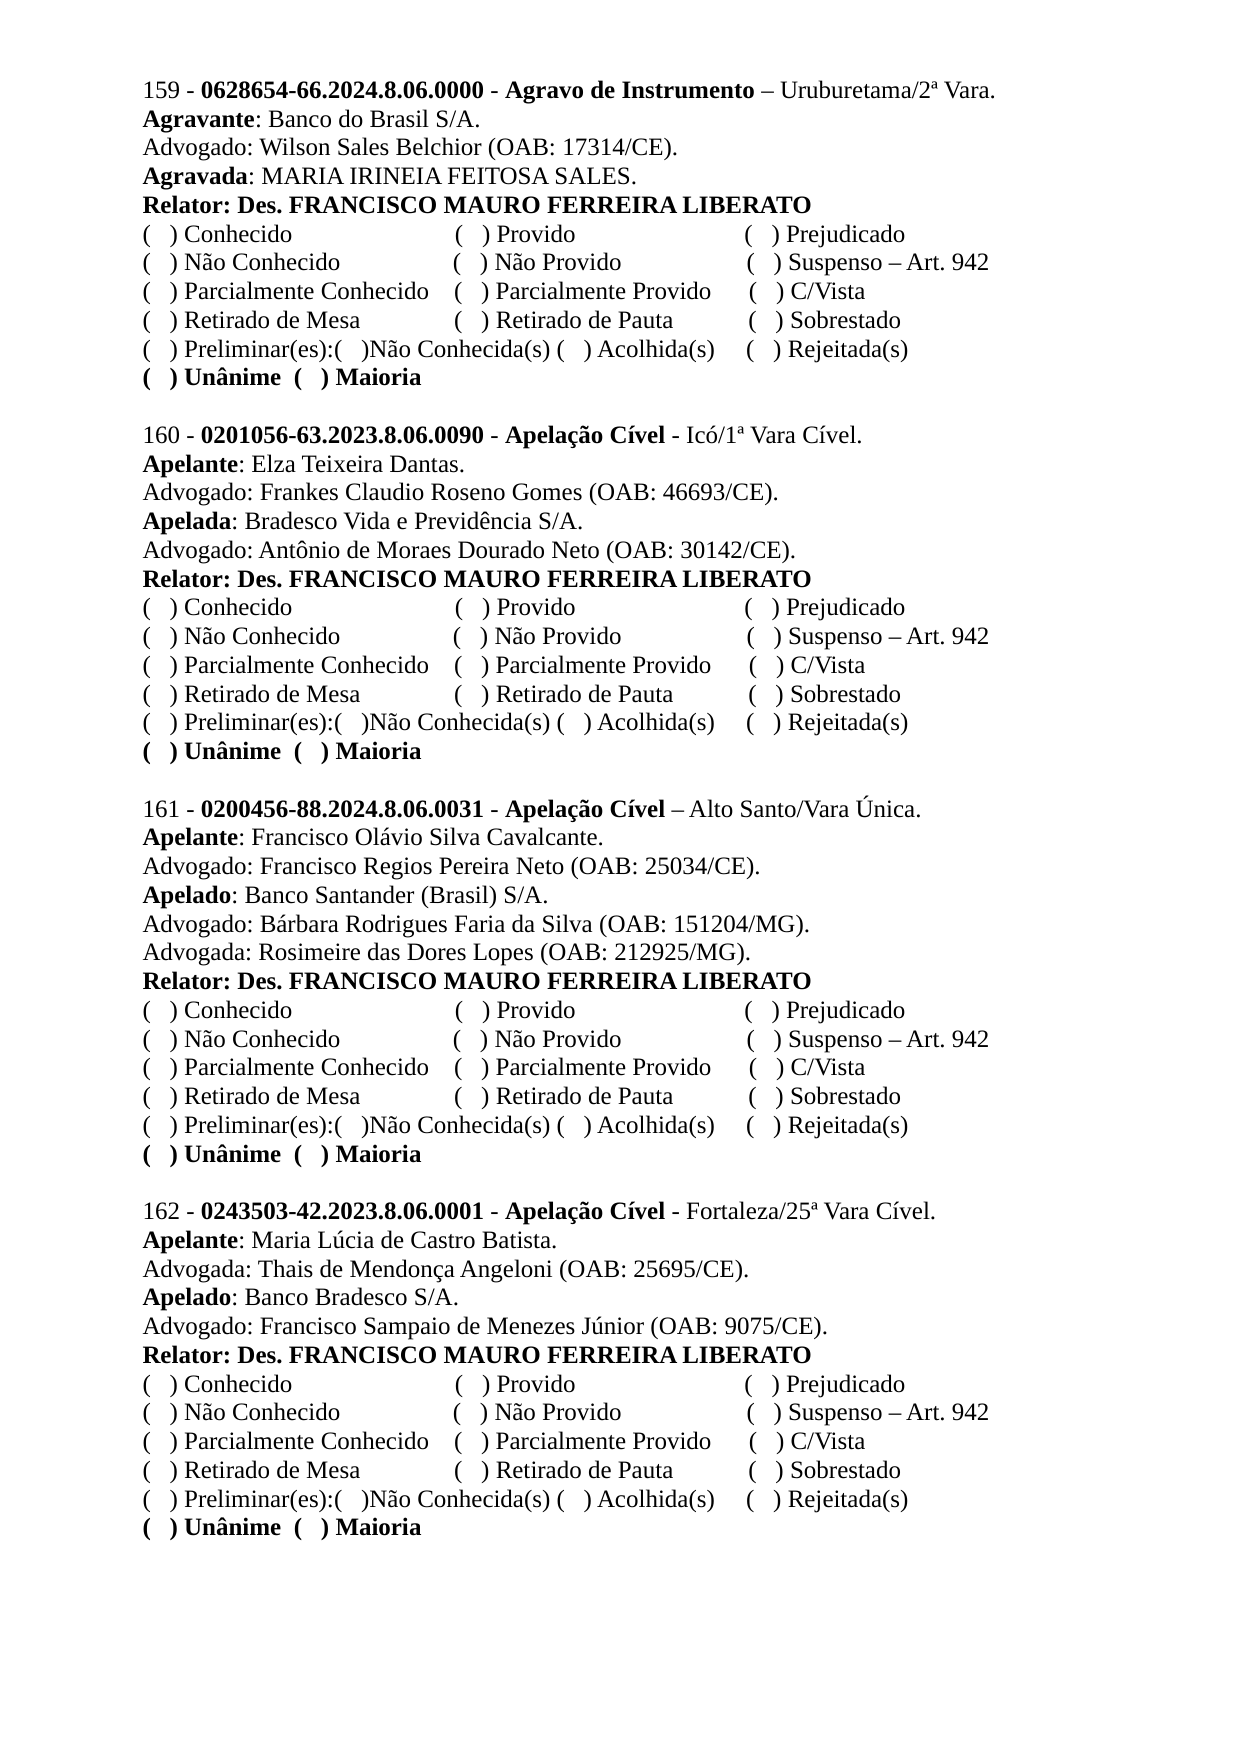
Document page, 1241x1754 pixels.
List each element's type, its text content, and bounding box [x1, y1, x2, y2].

text ( ) Parcialmente Conhecido ( ) Parcialmente Provido ( ) C/Vista [142, 1052, 1158, 1081]
text ( ) Parcialmente Conhecido ( ) Parcialmente Provido ( ) C/Vista [142, 650, 1158, 679]
text ( ) Unânime ( ) Maioria [142, 1139, 1158, 1167]
text ( ) Retirado de Mesa ( ) Retirado de Pauta ( ) Sobrestado [142, 1081, 1158, 1110]
text Advogado: Wilson Sales Belchior (OAB: 17314/CE). [142, 132, 1141, 161]
text ( ) Parcialmente Conhecido ( ) Parcialmente Provido ( ) C/Vista [142, 1426, 1158, 1455]
text Apelante: Francisco Olávio Silva Cavalcante. [142, 822, 1141, 851]
text Relator: Des. FRANCISCO MAURO FERREIRA LIBERATO [142, 1340, 1141, 1369]
text ( ) Preliminar(es):( )Não Conhecida(s) ( ) Acolhida(s) ( ) Rejeitada(s) [142, 334, 1158, 362]
text Apelante: Elza Teixeira Dantas. [142, 449, 1141, 477]
text ( ) Unânime ( ) Maioria [142, 1512, 1158, 1541]
text Apelado: Banco Bradesco S/A. [142, 1282, 1141, 1311]
text ( ) Conhecido ( ) Provido ( ) Prejudicado [142, 1369, 1141, 1397]
text ( ) Preliminar(es):( )Não Conhecida(s) ( ) Acolhida(s) ( ) Rejeitada(s) [142, 707, 1158, 736]
text Apelado: Banco Santander (Brasil) S/A. [142, 880, 1141, 909]
text ( ) Preliminar(es):( )Não Conhecida(s) ( ) Acolhida(s) ( ) Rejeitada(s) [142, 1484, 1158, 1512]
text ( ) Não Conhecido ( ) Não Provido ( ) Suspenso – Art. 942 [142, 247, 1158, 276]
text ( ) Não Conhecido ( ) Não Provido ( ) Suspenso – Art. 942 [142, 1024, 1158, 1052]
text Advogada: Thais de Mendonça Angeloni (OAB: 25695/CE). [142, 1254, 1141, 1282]
text Advogada: Rosimeire das Dores Lopes (OAB: 212925/MG). [142, 937, 1141, 966]
text ( ) Unânime ( ) Maioria [142, 362, 1158, 391]
text 160 - 0201056-63.2023.8.06.0090 - Apelação Cível - Icó/1ª Vara Cível. [142, 420, 1141, 449]
text Advogado: Antônio de Moraes Dourado Neto (OAB: 30142/CE). [142, 535, 1141, 564]
text ( ) Conhecido ( ) Provido ( ) Prejudicado [142, 219, 1141, 247]
text Relator: Des. FRANCISCO MAURO FERREIRA LIBERATO [142, 564, 1141, 592]
text ( ) Não Conhecido ( ) Não Provido ( ) Suspenso – Art. 942 [142, 621, 1158, 650]
text Agravada: MARIA IRINEIA FEITOSA SALES. [142, 161, 1141, 190]
text ( ) Retirado de Mesa ( ) Retirado de Pauta ( ) Sobrestado [142, 305, 1158, 334]
text Advogado: Bárbara Rodrigues Faria da Silva (OAB: 151204/MG). [142, 909, 1141, 937]
text Apelada: Bradesco Vida e Previdência S/A. [142, 506, 1141, 535]
text Advogado: Francisco Sampaio de Menezes Júnior (OAB: 9075/CE). [142, 1311, 1141, 1340]
text ( ) Conhecido ( ) Provido ( ) Prejudicado [142, 592, 1141, 621]
text ( ) Unânime ( ) Maioria [142, 736, 1158, 765]
text ( ) Não Conhecido ( ) Não Provido ( ) Suspenso – Art. 942 [142, 1397, 1158, 1426]
text ( ) Conhecido ( ) Provido ( ) Prejudicado [142, 995, 1141, 1024]
text Advogado: Francisco Regios Pereira Neto (OAB: 25034/CE). [142, 851, 1141, 880]
text Apelante: Maria Lúcia de Castro Batista. [142, 1225, 1141, 1254]
text 162 - 0243503-42.2023.8.06.0001 - Apelação Cível - Fortaleza/25ª Vara Cível. [142, 1196, 1141, 1225]
text ( ) Retirado de Mesa ( ) Retirado de Pauta ( ) Sobrestado [142, 1455, 1158, 1484]
text 159 - 0628654-66.2024.8.06.0000 - Agravo de Instrumento – Uruburetama/2ª Vara. [142, 75, 1141, 104]
text Relator: Des. FRANCISCO MAURO FERREIRA LIBERATO [142, 966, 1141, 995]
text 161 - 0200456-88.2024.8.06.0031 - Apelação Cível – Alto Santo/Vara Única. [142, 794, 1141, 822]
text Advogado: Frankes Claudio Roseno Gomes (OAB: 46693/CE). [142, 477, 1141, 506]
text ( ) Preliminar(es):( )Não Conhecida(s) ( ) Acolhida(s) ( ) Rejeitada(s) [142, 1110, 1158, 1139]
text Relator: Des. FRANCISCO MAURO FERREIRA LIBERATO [142, 190, 1141, 219]
text Agravante: Banco do Brasil S/A. [142, 104, 1141, 132]
text ( ) Parcialmente Conhecido ( ) Parcialmente Provido ( ) C/Vista [142, 276, 1158, 305]
text ( ) Retirado de Mesa ( ) Retirado de Pauta ( ) Sobrestado [142, 679, 1158, 707]
